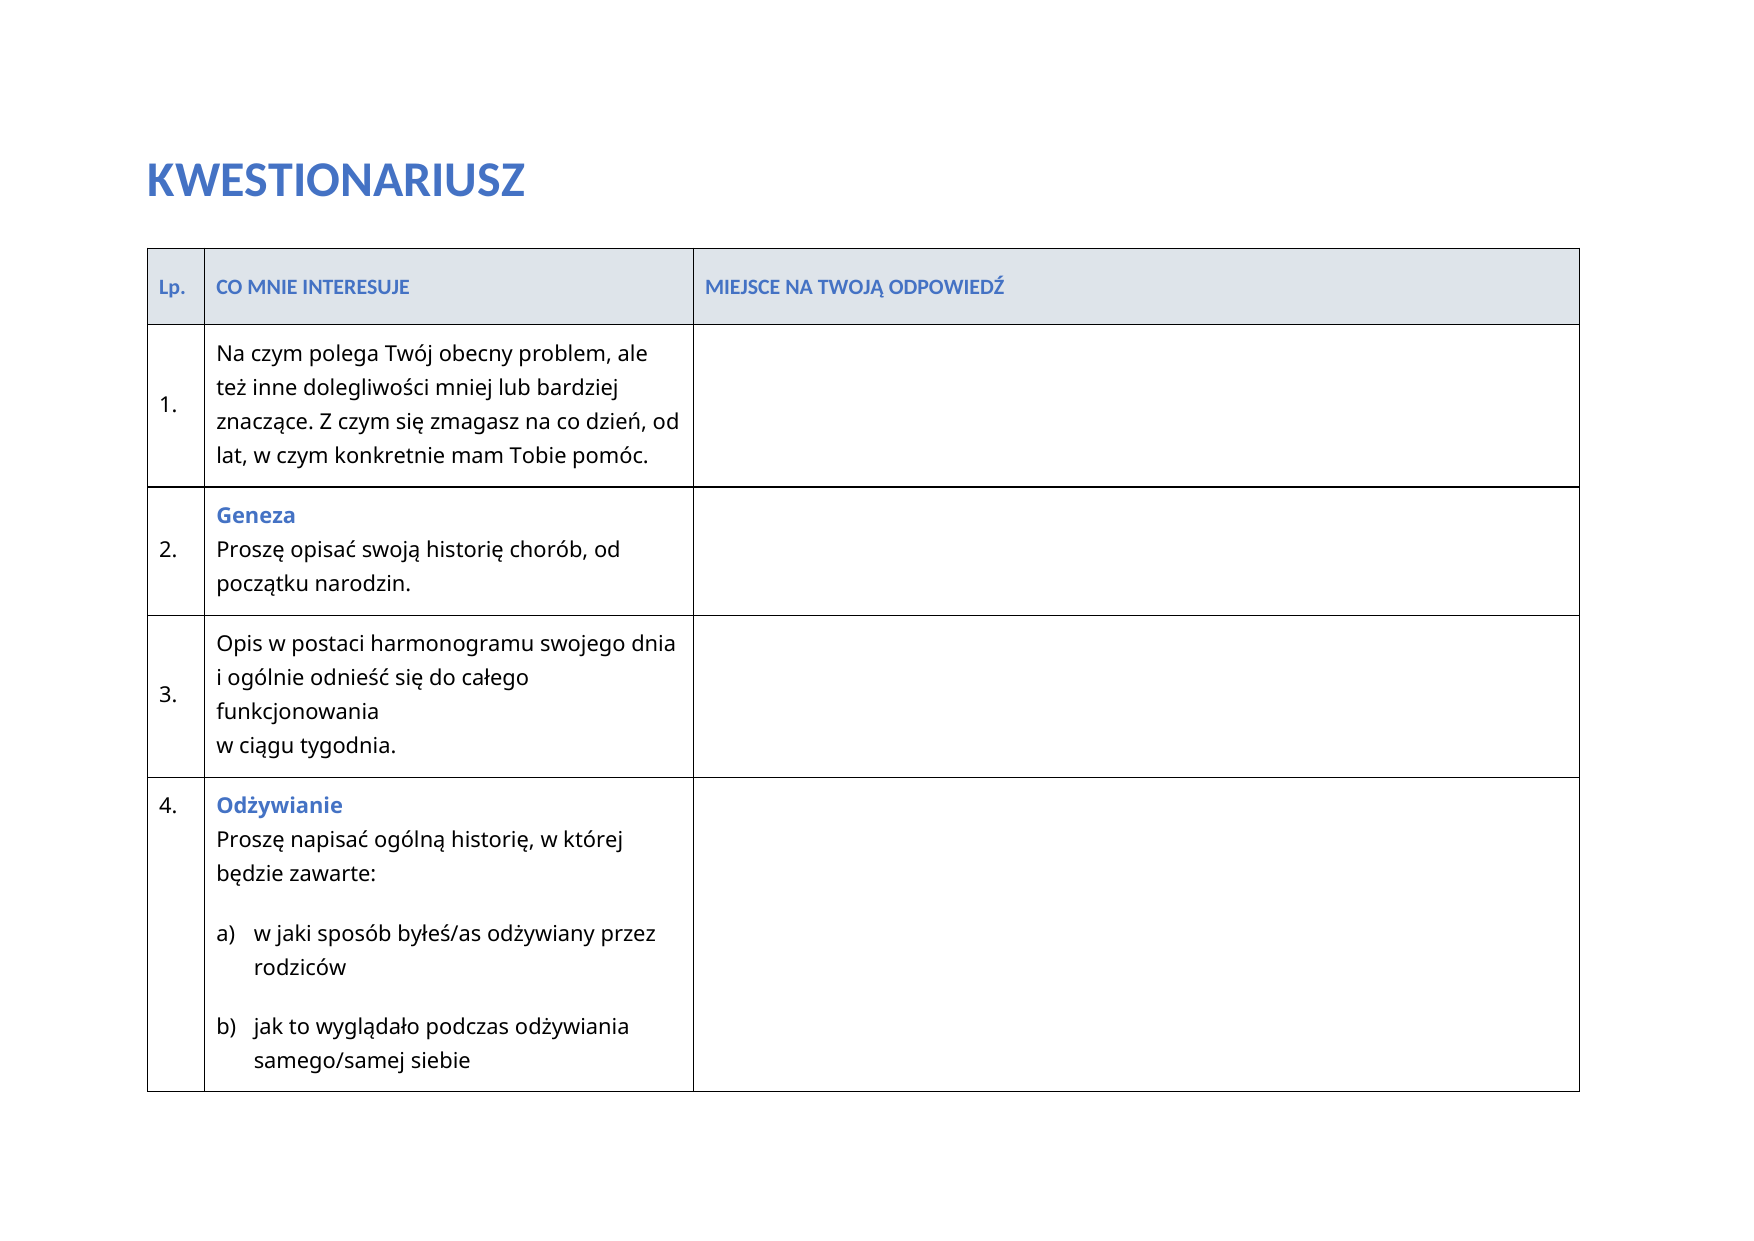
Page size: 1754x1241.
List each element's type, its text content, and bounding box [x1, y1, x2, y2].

table_cell Opis w postaci harmonogramu swojego dnia i ogólnie odnieść się do całego funkcjonowania w ciągu tygodnia. [205, 616, 693, 777]
table_cell Odżywianie Proszę napisać ogólną historię, w której będzie zawarte: w jaki sposób byłeś/as odżywiany przez rodziców jak to wyglądało podczas odżywiania samego/samej siebie jakiego typu jedzenie Tobie towarzyszyło w trakcie całego życia i uwagi na temat tego co Tobie służy, służyło miałeś/aś skłonności do nie jedzenia/jedzenia z nadwyżką (bądź nadal masz) oraz inne doświadczenie, refleksje którymi chcesz się podzielić. Proszę wypełnić jedzenie z dziś/wczoraj https://www.tabele-kalorii.pl/ i dodać zdjęcie lub zrzut ekranu. Dodać informacje odnośnie jakie jedzenie jest przez Ciebie lubiane, mniej lubiane, znienawidzone. Czyli gusta smakowe, kulinarne. [205, 778, 693, 1091]
table_cell 1. [148, 325, 204, 486]
table_header Lp. [148, 249, 204, 324]
table_cell 2. [148, 488, 204, 614]
table_cell [694, 616, 1579, 777]
table_cell 3. [148, 616, 204, 777]
table_header CO MNIE INTERESUJE [205, 249, 693, 324]
table_cell Geneza Proszę opisać swoją historię chorób, od początku narodzin. [205, 488, 693, 614]
text KWESTIONARIUSZ [148, 148, 1606, 209]
table_cell 4. [148, 778, 204, 1091]
table_header MIEJSCE NA TWOJĄ ODPOWIEDŹ [694, 249, 1579, 324]
table_cell [694, 778, 1579, 1091]
table_cell [694, 488, 1579, 614]
table_cell Na czym polega Twój obecny problem, ale też inne dolegliwości mniej lub bardziej znaczące. Z czym się zmagasz na co dzień, od lat, w czym konkretnie mam Tobie pomóc. [205, 325, 693, 486]
table_cell [694, 325, 1579, 486]
